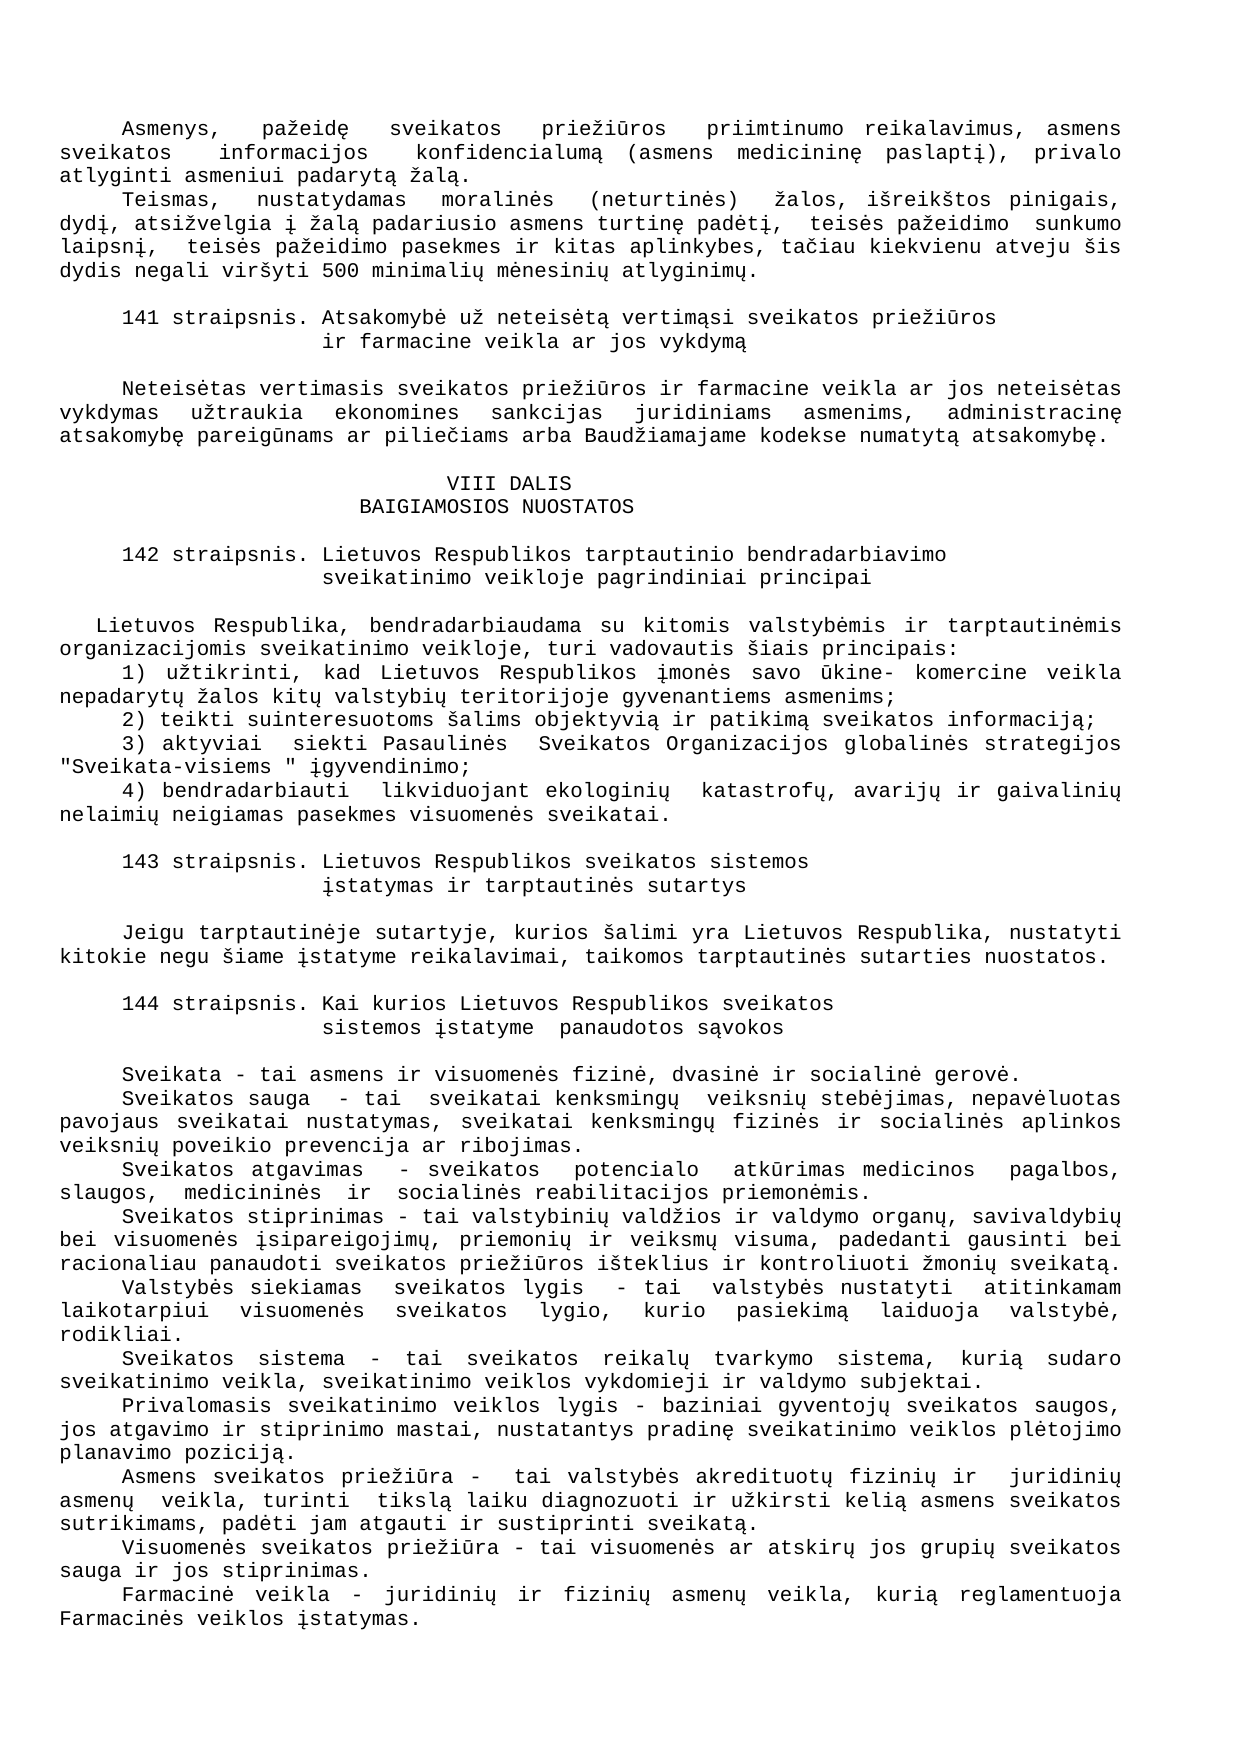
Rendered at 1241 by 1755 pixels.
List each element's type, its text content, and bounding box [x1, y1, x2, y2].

text Neteisėtas vertimasis sveikatos priežiūros ir farmacine veikla ar jos neteisėtas vykdymas užtraukia ekonomines sankcijas juridiniams asmenims, administracinę atsakomybę pareigūnams ar piliečiams arba Baudžiamajame kodekse numatytą atsakomybę. [59, 378, 1122, 449]
text sveikatinimo veikloje pagrindiniai principai [59, 567, 1122, 591]
text Lietuvos Respublika, bendradarbiaudama su kitomis valstybėmis ir tarptautinėmis organizacijomis sveikatinimo veikloje, turi vadovautis šiais principais: [59, 615, 1122, 662]
text 1) užtikrinti, kad Lietuvos Respublikos įmonės savo ūkine- komercine veikla nepadarytų žalos kitų valstybių teritorijoje gyvenantiems asmenims; [59, 662, 1122, 709]
text 144 straipsnis. Kai kurios Lietuvos Respublikos sveikatos [59, 993, 1122, 1017]
text Sveikatos sauga - tai sveikatai kenksmingų veiksnių stebėjimas, nepavėluotas pavojaus sveikatai nustatymas, sveikatai kenksmingų fizinės ir socialinės aplinkos veiksnių poveikio prevencija ar ribojimas. [59, 1088, 1122, 1158]
text Sveikatos atgavimas - sveikatos potencialo atkūrimas medicinos pagalbos, slaugos, medicininės ir socialinės reabilitacijos priemonėmis. [59, 1158, 1122, 1206]
text Asmens sveikatos priežiūra - tai valstybės akredituotų fizinių ir juridinių asmenų veikla, turinti tikslą laiku diagnozuoti ir užkirsti kelią asmens sveikatos sutrikimams, padėti jam atgauti ir sustiprinti sveikatą. [59, 1466, 1122, 1537]
text 4) bendradarbiauti likviduojant ekologinių katastrofų, avarijų ir gaivalinių nelaimių neigiamas pasekmes visuomenės sveikatai. [59, 780, 1122, 827]
text Jeigu tarptautinėje sutartyje, kurios šalimi yra Lietuvos Respublika, nustatyti kitokie negu šiame įstatyme reikalavimai, taikomos tarptautinės sutarties nuostatos. [59, 922, 1122, 969]
text 143 straipsnis. Lietuvos Respublikos sveikatos sistemos [59, 851, 1122, 875]
text Sveikata - tai asmens ir visuomenės fizinė, dvasinė ir socialinė gerovė. [59, 1064, 1122, 1088]
text VIII DALIS [59, 473, 1122, 496]
text BAIGIAMOSIOS NUOSTATOS [59, 496, 1122, 520]
text 3) aktyviai siekti Pasaulinės Sveikatos Organizacijos globalinės strategijos "Sveikata-visiems " įgyvendinimo; [59, 733, 1122, 780]
text 141 straipsnis. Atsakomybė už neteisėtą vertimąsi sveikatos priežiūros [59, 307, 1122, 331]
text Farmacinė veikla - juridinių ir fizinių asmenų veikla, kurią reglamentuoja Farmacinės veiklos įstatymas. [59, 1584, 1122, 1631]
text 142 straipsnis. Lietuvos Respublikos tarptautinio bendradarbiavimo [59, 544, 1122, 567]
text sistemos įstatyme panaudotos sąvokos [59, 1017, 1122, 1040]
text Teismas, nustatydamas moralinės (neturtinės) žalos, išreikštos pinigais, dydį, atsižvelgia į žalą padariusio asmens turtinę padėtį, teisės pažeidimo sunkumo laipsnį, teisės pažeidimo pasekmes ir kitas aplinkybes, tačiau kiekvienu atveju šis dydis negali viršyti 500 minimalių mėnesinių atlyginimų. [59, 189, 1122, 284]
text įstatymas ir tarptautinės sutartys [59, 875, 1122, 898]
text 2) teikti suinteresuotoms šalims objektyvią ir patikimą sveikatos informaciją; [59, 709, 1122, 733]
text Sveikatos stiprinimas - tai valstybinių valdžios ir valdymo organų, savivaldybių bei visuomenės įsipareigojimų, priemonių ir veiksmų visuma, padedanti gausinti bei racionaliau panaudoti sveikatos priežiūros išteklius ir kontroliuoti žmonių sveikatą. [59, 1206, 1122, 1277]
text Valstybės siekiamas sveikatos lygis - tai valstybės nustatyti atitinkamam laikotarpiui visuomenės sveikatos lygio, kurio pasiekimą laiduoja valstybė, rodikliai. [59, 1277, 1122, 1348]
text Visuomenės sveikatos priežiūra - tai visuomenės ar atskirų jos grupių sveikatos sauga ir jos stiprinimas. [59, 1537, 1122, 1584]
text Sveikatos sistema - tai sveikatos reikalų tvarkymo sistema, kurią sudaro sveikatinimo veikla, sveikatinimo veiklos vykdomieji ir valdymo subjektai. [59, 1348, 1122, 1395]
text Privalomasis sveikatinimo veiklos lygis - baziniai gyventojų sveikatos saugos, jos atgavimo ir stiprinimo mastai, nustatantys pradinę sveikatinimo veiklos plėtojimo planavimo poziciją. [59, 1395, 1122, 1466]
text ir farmacine veikla ar jos vykdymą [59, 331, 1122, 354]
text Asmenys, pažeidę sveikatos priežiūros priimtinumo reikalavimus, asmens sveikatos informacijos konfidencialumą (asmens medicininę paslaptį), privalo atlyginti asmeniui padarytą žalą. [59, 118, 1122, 189]
